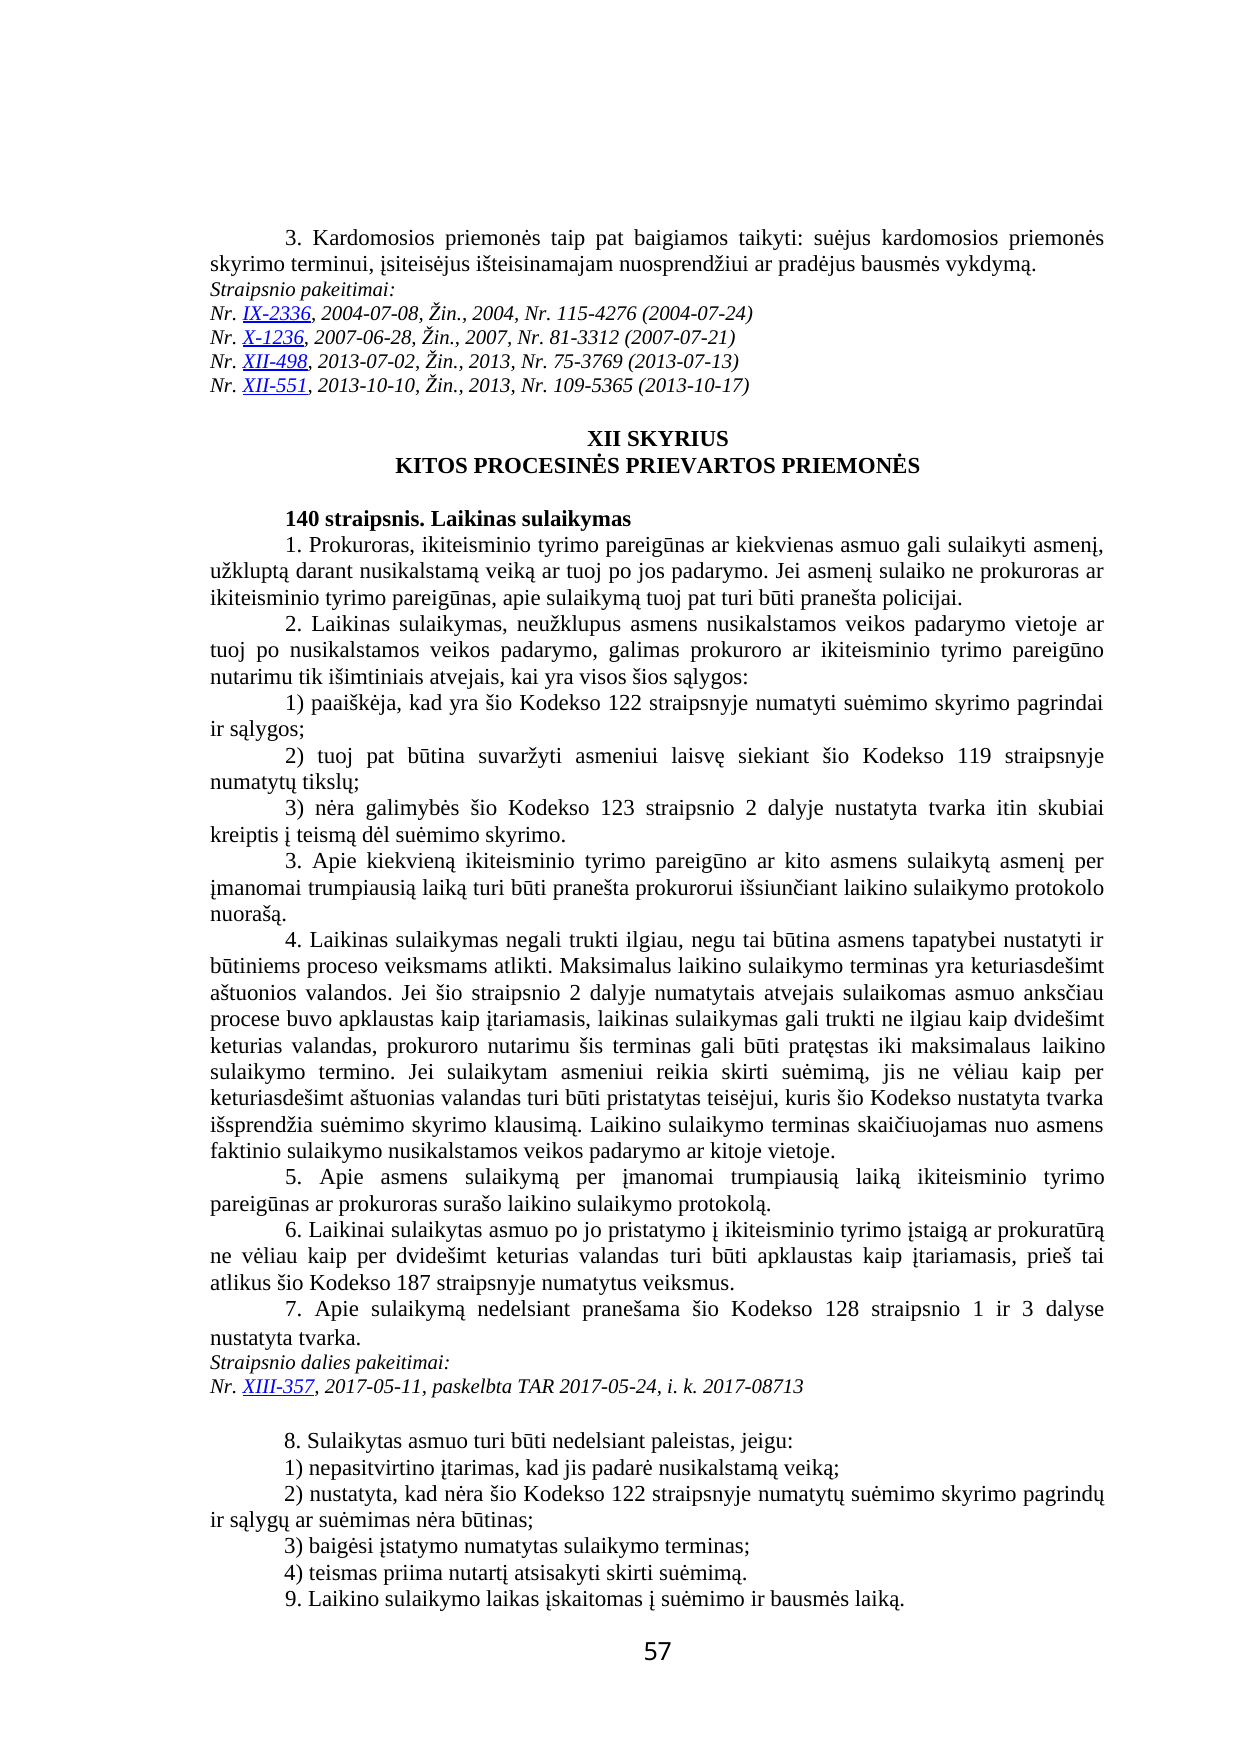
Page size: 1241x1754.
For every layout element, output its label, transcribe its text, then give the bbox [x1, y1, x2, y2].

text 8. Sulaikytas asmuo turi būti nedelsiant paleistas, jeigu: [210, 1427, 1106, 1453]
text Nr. XII-498, 2013-07-02, Žin., 2013, Nr. 75-3769 (2013-07-13) [210, 349, 1106, 373]
text 6. Laikinai sulaikytas asmuo po jo pristatymo į ikiteisminio tyrimo įstaigą ar prokuratūrą ne vėliau kaip per dvidešimt keturias valandas turi būti apklaustas kaip įtariamasis, prieš tai atlikus šio Kodekso 187 straipsnyje numatytus veiksmus. [210, 1216, 1106, 1295]
text 2) tuoj pat būtina suvaržyti asmeniui laisvę siekiant šio Kodekso 119 straipsnyje numatytų tikslų; [210, 742, 1106, 794]
text 1. Prokuroras, ikiteisminio tyrimo pareigūnas ar kiekvienas asmuo gali sulaikyti asmenį, užkluptą darant nusikalstamą veiką ar tuoj po jos padarymo. Jei asmenį sulaiko ne prokuroras ar ikiteisminio tyrimo pareigūnas, apie sulaikymą tuoj pat turi būti pranešta policijai. [210, 531, 1106, 610]
text 3) nėra galimybės šio Kodekso 123 straipsnio 2 dalyje nustatyta tvarka itin skubiai kreiptis į teismą dėl suėmimo skyrimo. [210, 794, 1106, 847]
text Nr. IX-2336, 2004-07-08, Žin., 2004, Nr. 115-4276 (2004-07-24) [210, 301, 1106, 324]
text Kitos procesinės prievartos priemonės [210, 452, 1106, 478]
text 1) nepasitvirtino įtarimas, kad jis padarė nusikalstamą veiką; [210, 1453, 1106, 1480]
text Nr. X-1236, 2007-06-28, Žin., 2007, Nr. 81-3312 (2007-07-21) [210, 324, 1106, 349]
text 140 straipsnis. Laikinas sulaikymas [210, 504, 1106, 531]
text 1) paaiškėja, kad yra šio Kodekso 122 straipsnyje numatyti suėmimo skyrimo pagrindai ir sąlygos; [210, 689, 1106, 742]
text 4. Laikinas sulaikymas negali trukti ilgiau, negu tai būtina asmens tapatybei nustatyti ir būtiniems proceso veiksmams atlikti. Maksimalus laikino sulaikymo terminas yra keturiasdešimt aštuonios valandos. Jei šio straipsnio 2 dalyje numatytais atvejais sulaikomas asmuo anksčiau procese buvo apklaustas kaip įtariamasis, laikinas sulaikymas gali trukti ne ilgiau kaip dvidešimt keturias valandas, prokuroro nutarimu šis terminas gali būti pratęstas iki maksimalaus laikino sulaikymo termino. Jei sulaikytam asmeniui reikia skirti suėmimą, jis ne vėliau kaip per keturiasdešimt aštuonias valandas turi būti pristatytas teisėjui, kuris šio Kodekso nustatyta tvarka išsprendžia suėmimo skyrimo klausimą. Laikino sulaikymo terminas skaičiuojamas nuo asmens faktinio sulaikymo nusikalstamos veikos padarymo ar kitoje vietoje. [210, 926, 1106, 1163]
text 5. Apie asmens sulaikymą per įmanomai trumpiausią laiką ikiteisminio tyrimo pareigūnas ar prokuroras surašo laikino sulaikymo protokolą. [210, 1163, 1106, 1216]
text 3. Kardomosios priemonės taip pat baigiamos taikyti: suėjus kardomosios priemonės skyrimo terminui, įsiteisėjus išteisinamajam nuosprendžiui ar pradėjus bausmės vykdymą. [210, 224, 1106, 276]
text 4) teismas priima nutartį atsisakyti skirti suėmimą. [210, 1559, 1106, 1585]
text 3. Apie kiekvieną ikiteisminio tyrimo pareigūno ar kito asmens sulaikytą asmenį per įmanomai trumpiausią laiką turi būti pranešta prokurorui išsiunčiant laikino sulaikymo protokolo nuorašą. [210, 847, 1106, 926]
text 7. Apie sulaikymą nedelsiant pranešama šio Kodekso 128 straipsnio 1 ir 3 dalyse nustatyta tvarka. [210, 1295, 1106, 1350]
text 3) baigėsi įstatymo numatytas sulaikymo terminas; [210, 1533, 1106, 1559]
subtitle XII skyrius [210, 426, 1106, 452]
text Straipsnio dalies pakeitimai: [210, 1350, 1106, 1374]
text 2. Laikinas sulaikymas, neužklupus asmens nusikalstamos veikos padarymo vietoje ar tuoj po nusikalstamos veikos padarymo, galimas prokuroro ar ikiteisminio tyrimo pareigūno nutarimu tik išimtiniais atvejais, kai yra visos šios sąlygos: [210, 610, 1106, 689]
text Nr. XIII-357, 2017-05-11, paskelbta TAR 2017-05-24, i. k. 2017-08713 [210, 1374, 1106, 1398]
text 9. Laikino sulaikymo laikas įskaitomas į suėmimo ir bausmės laiką. [210, 1585, 1106, 1612]
text 2) nustatyta, kad nėra šio Kodekso 122 straipsnyje numatytų suėmimo skyrimo pagrindų ir sąlygų ar suėmimas nėra būtinas; [210, 1480, 1106, 1533]
text Straipsnio pakeitimai: [210, 276, 1106, 301]
text Nr. XII-551, 2013-10-10, Žin., 2013, Nr. 109-5365 (2013-10-17) [210, 373, 1106, 397]
